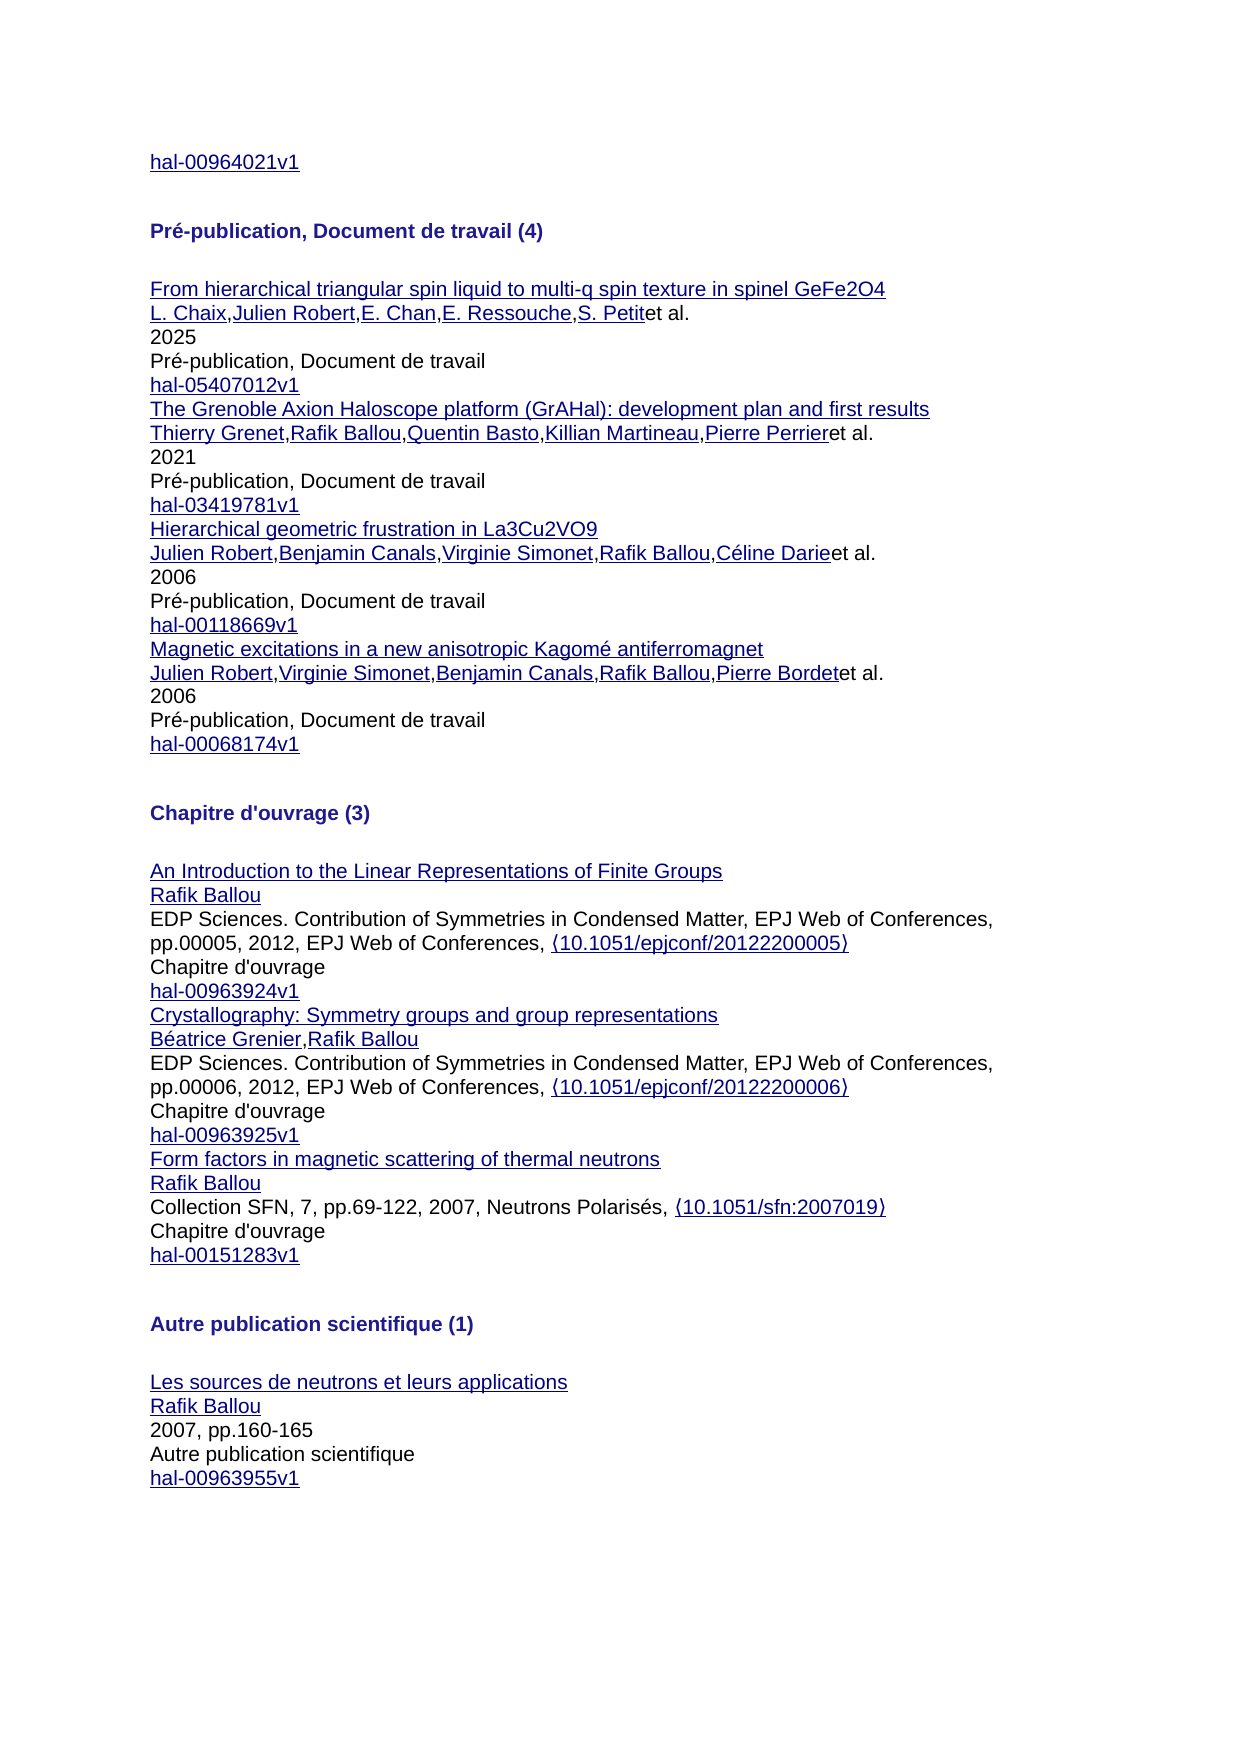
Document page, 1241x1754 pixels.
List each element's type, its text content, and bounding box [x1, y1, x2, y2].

table_cell The Grenoble Axion Haloscope platform (GrAHal): development plan and first results Thierry Grenet,Rafik Ballou,Quentin Basto,Killian Martineau,Pierre Perrieret al. 2021 Pré-publication, Document de travail hal-03419781v1 [150, 397, 1090, 517]
table_cell hal-00964021v1 [150, 150, 1090, 174]
table_cell Hierarchical geometric frustration in La3Cu2VO9 Julien Robert,Benjamin Canals,Virginie Simonet,Rafik Ballou,Céline Darieet al. 2006 Pré-publication, Document de travail hal-00118669v1 [150, 517, 1090, 636]
table_header An Introduction to the Linear Representations of Finite Groups Rafik Ballou EDP Sciences. Contribution of Symmetries in Condensed Matter, EPJ Web of Conferences, pp.00005, 2012, EPJ Web of Conferences, ⟨10.1051/epjconf/20122200005⟩ Chapitre d'ouvrage hal-00963924v1 [150, 859, 1090, 1003]
subtitle Chapitre d'ouvrage (3) [150, 801, 1090, 825]
subtitle Pré-publication, Document de travail (4) [150, 219, 1090, 243]
table_header From hierarchical triangular spin liquid to multi-q spin texture in spinel GeFe2O4 L. Chaix,Julien Robert,E. Chan,E. Ressouche,S. Petitet al. 2025 Pré-publication, Document de travail hal-05407012v1 [150, 277, 1090, 397]
table_cell Form factors in magnetic scattering of thermal neutrons Rafik Ballou Collection SFN, 7, pp.69-122, 2007, Neutrons Polarisés, ⟨10.1051/sfn:2007019⟩ Chapitre d'ouvrage hal-00151283v1 [150, 1147, 1090, 1267]
table_cell Crystallography: Symmetry groups and group representations Béatrice Grenier,Rafik Ballou EDP Sciences. Contribution of Symmetries in Condensed Matter, EPJ Web of Conferences, pp.00006, 2012, EPJ Web of Conferences, ⟨10.1051/epjconf/20122200006⟩ Chapitre d'ouvrage hal-00963925v1 [150, 1003, 1090, 1147]
table_cell Magnetic excitations in a new anisotropic Kagomé antiferromagnet Julien Robert,Virginie Simonet,Benjamin Canals,Rafik Ballou,Pierre Bordetet al. 2006 Pré-publication, Document de travail hal-00068174v1 [150, 636, 1090, 756]
subtitle Autre publication scientifique (1) [150, 1311, 1090, 1335]
table_header Les sources de neutrons et leurs applications Rafik Ballou 2007, pp.160-165 Autre publication scientifique hal-00963955v1 [150, 1370, 1090, 1489]
